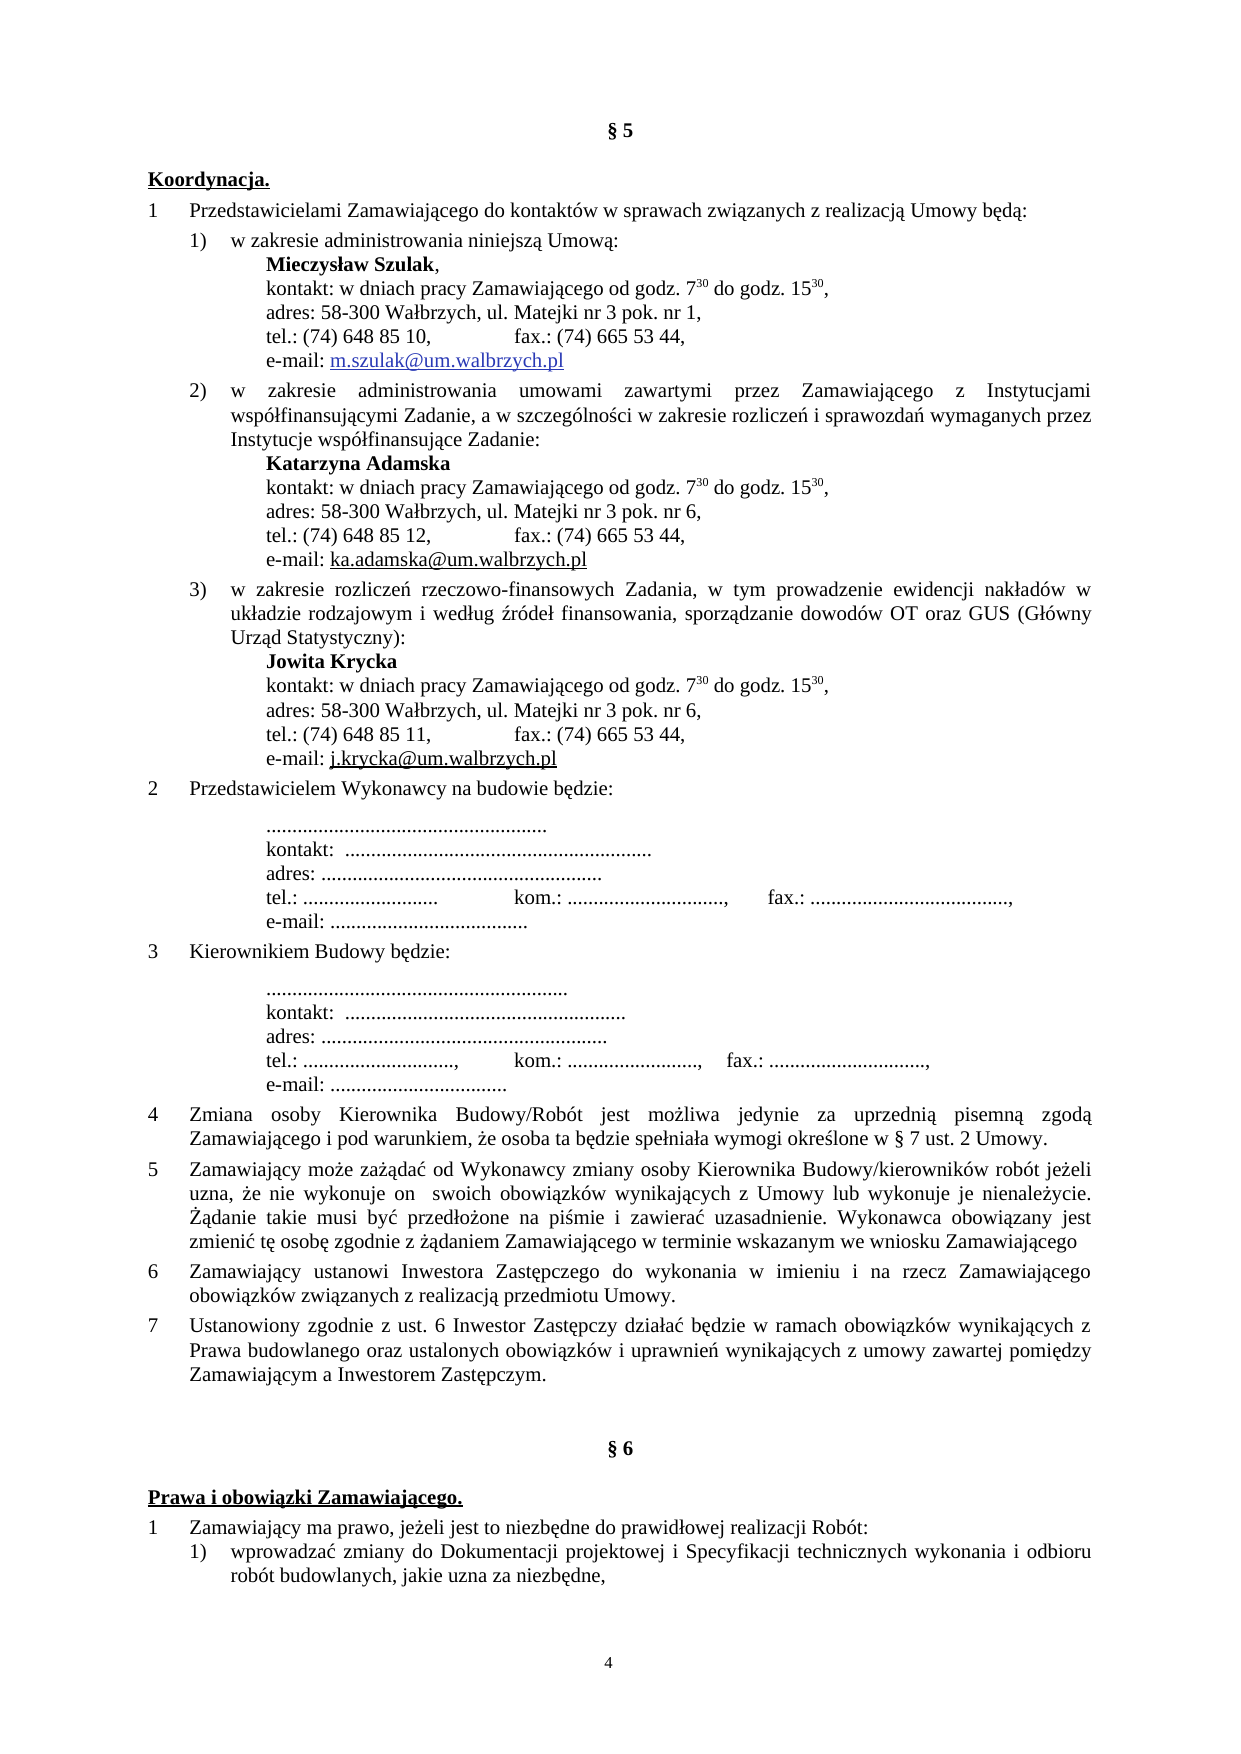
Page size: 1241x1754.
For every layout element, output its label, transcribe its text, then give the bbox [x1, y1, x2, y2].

text tel.: (74) 648 85 11, fax.: (74) 665 53 44, e-mail: j.krycka@um.walbrzych.pl [266, 722, 1092, 770]
text Koordynacja. [148, 167, 1092, 191]
text adres: ....................................................... [266, 1024, 1092, 1048]
text e-mail: .................................. [266, 1072, 1092, 1096]
text adres: 58-300 Wałbrzych, ul. Matejki nr 3 pok. nr 6, [266, 697, 1092, 722]
list w zakresie rozliczeń rzeczowo-finansowych Zadania, w tym prowadzenie ewidencji nakładów w układzie rodzajowym i według źródeł finansowania, sporządzanie dowodów OT oraz GUS (Główny Urząd Statystyczny): [189, 577, 1092, 649]
text adres: 58-300 Wałbrzych, ul. Matejki nr 3 pok. nr 6, [266, 499, 1092, 523]
list Przedstawicielem Wykonawcy na budowie będzie: [148, 776, 1092, 800]
list Zamawiający ustanowi Inwestora Zastępczego do wykonania w imieniu i na rzecz Zamawiającego obowiązków związanych z realizacją przedmiotu Umowy. [148, 1259, 1092, 1307]
text adres: ...................................................... [266, 861, 1092, 885]
text e-mail: ...................................... [266, 909, 1092, 933]
text tel.: .......................... kom.: .............................., fax.: ......................................, [266, 885, 1092, 909]
list Zamawiający ma prawo, jeżeli jest to niezbędne do prawidłowej realizacji Robót: [148, 1515, 1092, 1539]
text Prawa i obowiązki Zamawiającego. [148, 1485, 1092, 1509]
text Jowita Krycka [266, 649, 1092, 673]
list Ustanowiony zgodnie z ust. 6 Inwestor Zastępczy działać będzie w ramach obowiązków wynikających z Prawa budowlanego oraz ustalonych obowiązków i uprawnień wynikających z umowy zawartej pomiędzy Zamawiającym a Inwestorem Zastępczym. [148, 1313, 1092, 1386]
text e-mail: ka.adamska@um.walbrzych.pl [266, 547, 1092, 571]
text ...................................................... [266, 812, 1092, 837]
text § 5 [148, 118, 1092, 142]
text .......................................................... [266, 976, 1092, 1000]
list w zakresie administrowania umowami zawartymi przez Zamawiającego z Instytucjami współfinansującymi Zadanie, a w szczególności w zakresie rozliczeń i sprawozdań wymaganych przez Instytucje współfinansujące Zadanie: [189, 378, 1092, 451]
text Mieczysław Szulak, [266, 252, 1092, 276]
list Zamawiający może zażądać od Wykonawcy zmiany osoby Kierownika Budowy/kierowników robót jeżeli uzna, że nie wykonuje on swoich obowiązków wynikających z Umowy lub wykonuje je nienależycie. Żądanie takie musi być przedłożone na piśmie i zawierać uzasadnienie. Wykonawca obowiązany jest zmienić tę osobę zgodnie z żądaniem Zamawiającego w terminie wskazanym we wniosku Zamawiającego [148, 1157, 1092, 1253]
text kontakt: w dniach pracy Zamawiającego od godz. 730 do godz. 1530, [266, 673, 1092, 697]
text e-mail: m.szulak@um.walbrzych.pl [266, 348, 1092, 372]
text kontakt: ...................................................... [266, 1000, 1092, 1024]
list Kierownikiem Budowy będzie: [148, 939, 1092, 963]
text tel.: (74) 648 85 10, fax.: (74) 665 53 44, [266, 324, 1092, 348]
list w zakresie administrowania niniejszą Umową: [189, 228, 1092, 252]
text Katarzyna Adamska [266, 451, 1092, 475]
list wprowadzać zmiany do Dokumentacji projektowej i Specyfikacji technicznych wykonania i odbioru robót budowlanych, jakie uzna za niezbędne, [189, 1539, 1092, 1587]
text kontakt: ........................................................... [266, 837, 1092, 861]
list Przedstawicielami Zamawiającego do kontaktów w sprawach związanych z realizacją Umowy będą: [148, 197, 1092, 222]
text kontakt: w dniach pracy Zamawiającego od godz. 730 do godz. 1530, [266, 475, 1092, 499]
text adres: 58-300 Wałbrzych, ul. Matejki nr 3 pok. nr 1, [266, 300, 1092, 324]
text kontakt: w dniach pracy Zamawiającego od godz. 730 do godz. 1530, [266, 276, 1092, 300]
list Zmiana osoby Kierownika Budowy/Robót jest możliwa jedynie za uprzednią pisemną zgodą Zamawiającego i pod warunkiem, że osoba ta będzie spełniała wymogi określone w § 7 ust. 2 Umowy. [148, 1102, 1092, 1150]
text tel.: ............................., kom.: ........................., fax.: .............................., [266, 1048, 1092, 1072]
text § 6 [148, 1436, 1092, 1460]
text tel.: (74) 648 85 12, fax.: (74) 665 53 44, [266, 523, 1092, 547]
